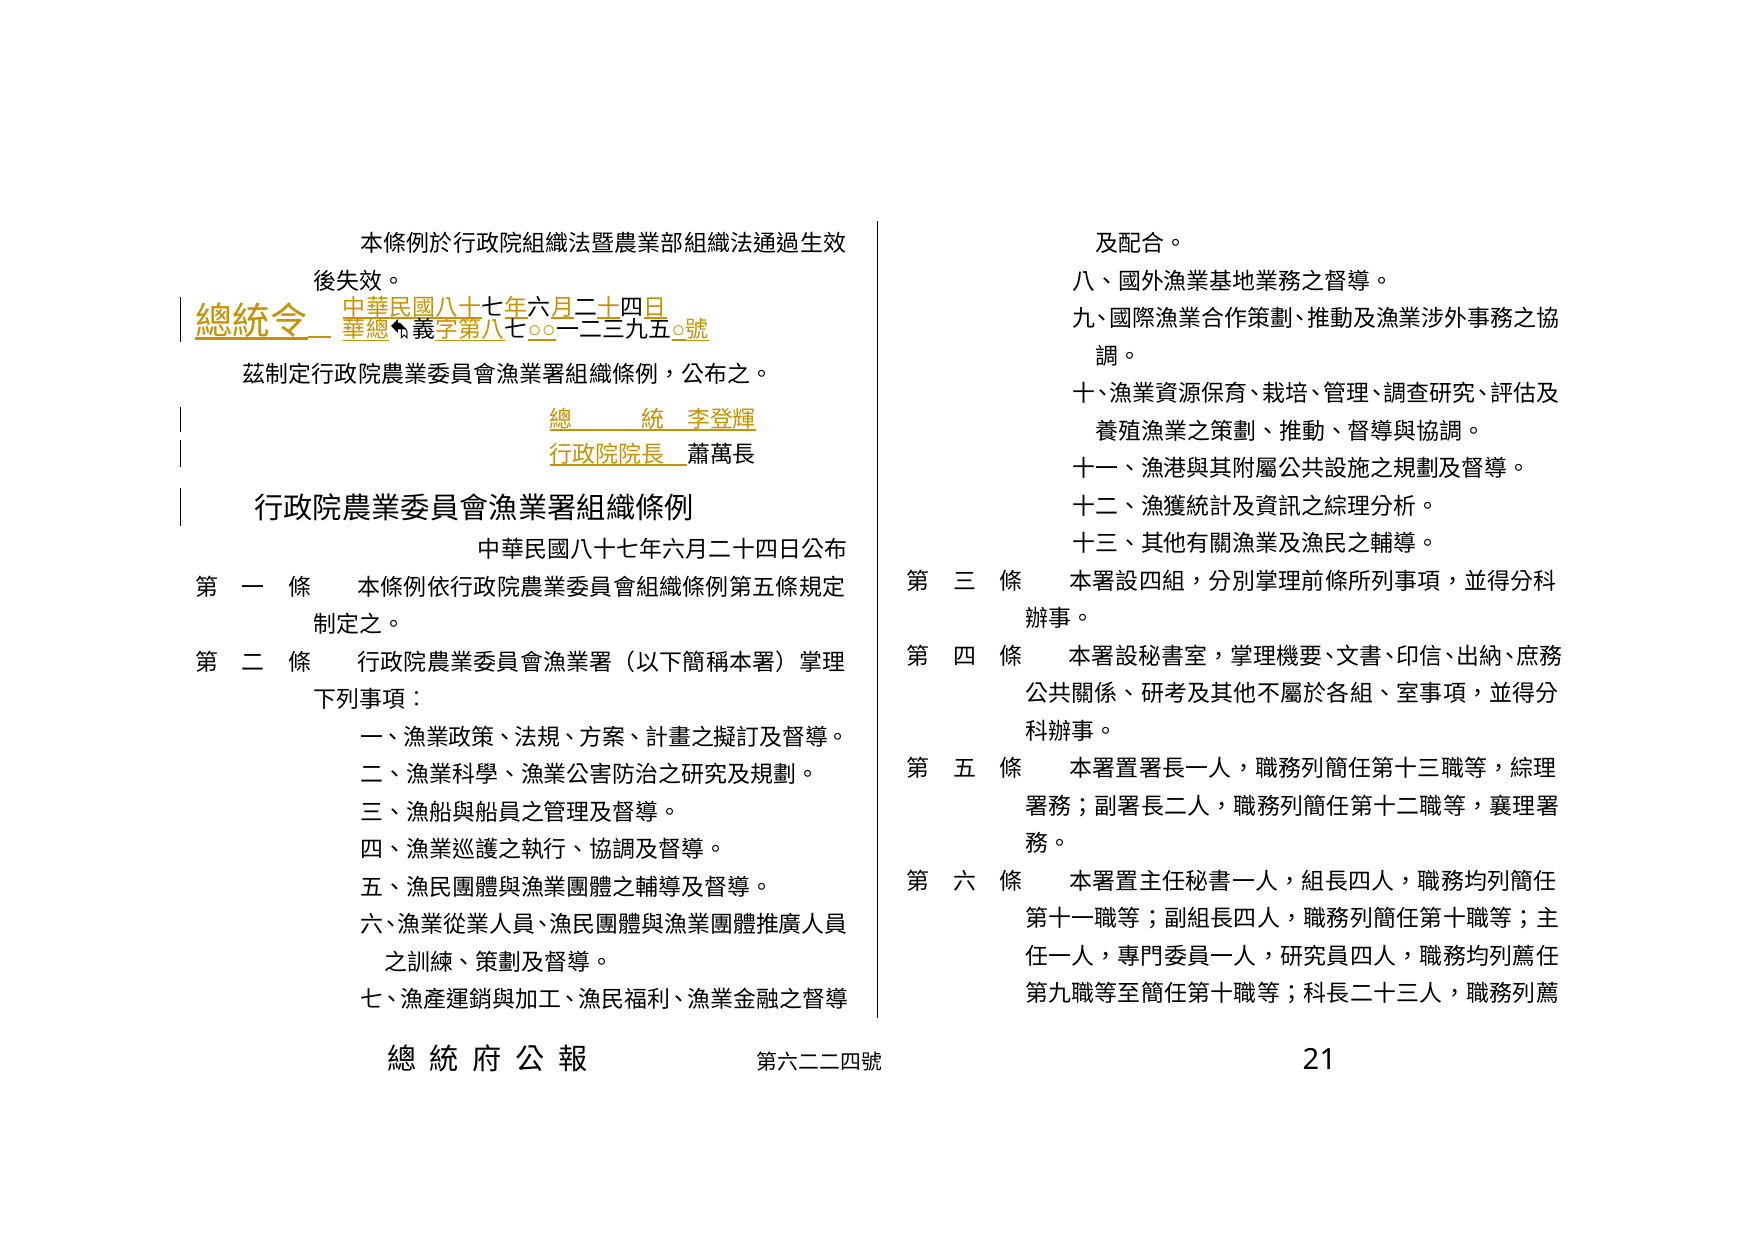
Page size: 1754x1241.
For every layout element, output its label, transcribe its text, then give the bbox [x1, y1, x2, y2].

text 七、漁產運銷與加工、漁民福利、漁業金融之督導 [360, 978, 847, 1015]
text 第 三 條 本署設四組，分別掌理前條所列事項，並得分科辦事。 [907, 559, 1559, 634]
text 第 四 條 本署設秘書室，掌理機要、文書、印信、出納、庶務、公共關係、研考及其他不屬於各組、室事項，並得分科辦事。 [907, 634, 1559, 747]
text 總 統 李登輝 [195, 407, 847, 432]
text 及配合。 [1072, 222, 1559, 259]
table_header 中華民國八十七年六月二十四日 華總義字第八七○○一二三九五○號 [340, 297, 852, 342]
text 六、漁業從業人員、漁民團體與漁業團體推廣人員之訓練、策劃及督導。 [360, 903, 847, 978]
text 八、國外漁業基地業務之督導。 [1072, 259, 1559, 297]
text 第 六 條 本署置主任秘書一人，組長四人，職務均列簡任第十一職等；副組長四人，職務列簡任第十職等；主任一人，專門委員一人，研究員四人，職務均列薦任第九職等至簡任第十職等；科長二十三人，職務列薦 [907, 859, 1559, 1009]
text 第 一 條 本條例依行政院農業委員會組織條例第五條規定制定之。 [195, 565, 847, 640]
text 十二、漁獲統計及資訊之綜理分析。 [1072, 484, 1559, 522]
text 十、漁業資源保育、栽培、管理、調查研究、評估及養殖漁業之策劃、推動、督導與協調。 [1072, 372, 1559, 447]
text 四、漁業巡護之執行、協調及督導。 [360, 828, 847, 865]
text 五、漁民團體與漁業團體之輔導及督導。 [360, 865, 847, 903]
text 行政院院長 蕭萬長 [195, 440, 847, 467]
text 二、漁業科學、漁業公害防治之研究及規劃。 [360, 753, 847, 790]
text 本條例於行政院組織法暨農業部組織法通過生效後失效。 [313, 222, 847, 297]
text 行政院農業委員會漁業署組織條例 [254, 488, 847, 526]
text 第 二 條 行政院農業委員會漁業署（以下簡稱本署）掌理下列事項︰ [195, 640, 847, 715]
text 第 五 條 本署置署長一人，職務列簡任第十三職等，綜理署務；副署長二人，職務列簡任第十二職等，襄理署務。 [907, 747, 1559, 859]
text 三、漁船與船員之管理及督導。 [360, 790, 847, 828]
table_header 總統令 [192, 297, 340, 342]
text 九、國際漁業合作策劃、推動及漁業涉外事務之協調。 [1072, 297, 1559, 372]
text 中華民國八十七年六月二十四日公布 [195, 526, 847, 565]
text 十三、其他有關漁業及漁民之輔導。 [1072, 522, 1559, 559]
text 茲制定行政院農業委員會漁業署組織條例，公布之。 [195, 349, 847, 390]
text 一、漁業政策、法規、方案、計畫之擬訂及督導。 [360, 715, 847, 753]
text 十一、漁港與其附屬公共設施之規劃及督導。 [1072, 447, 1559, 484]
